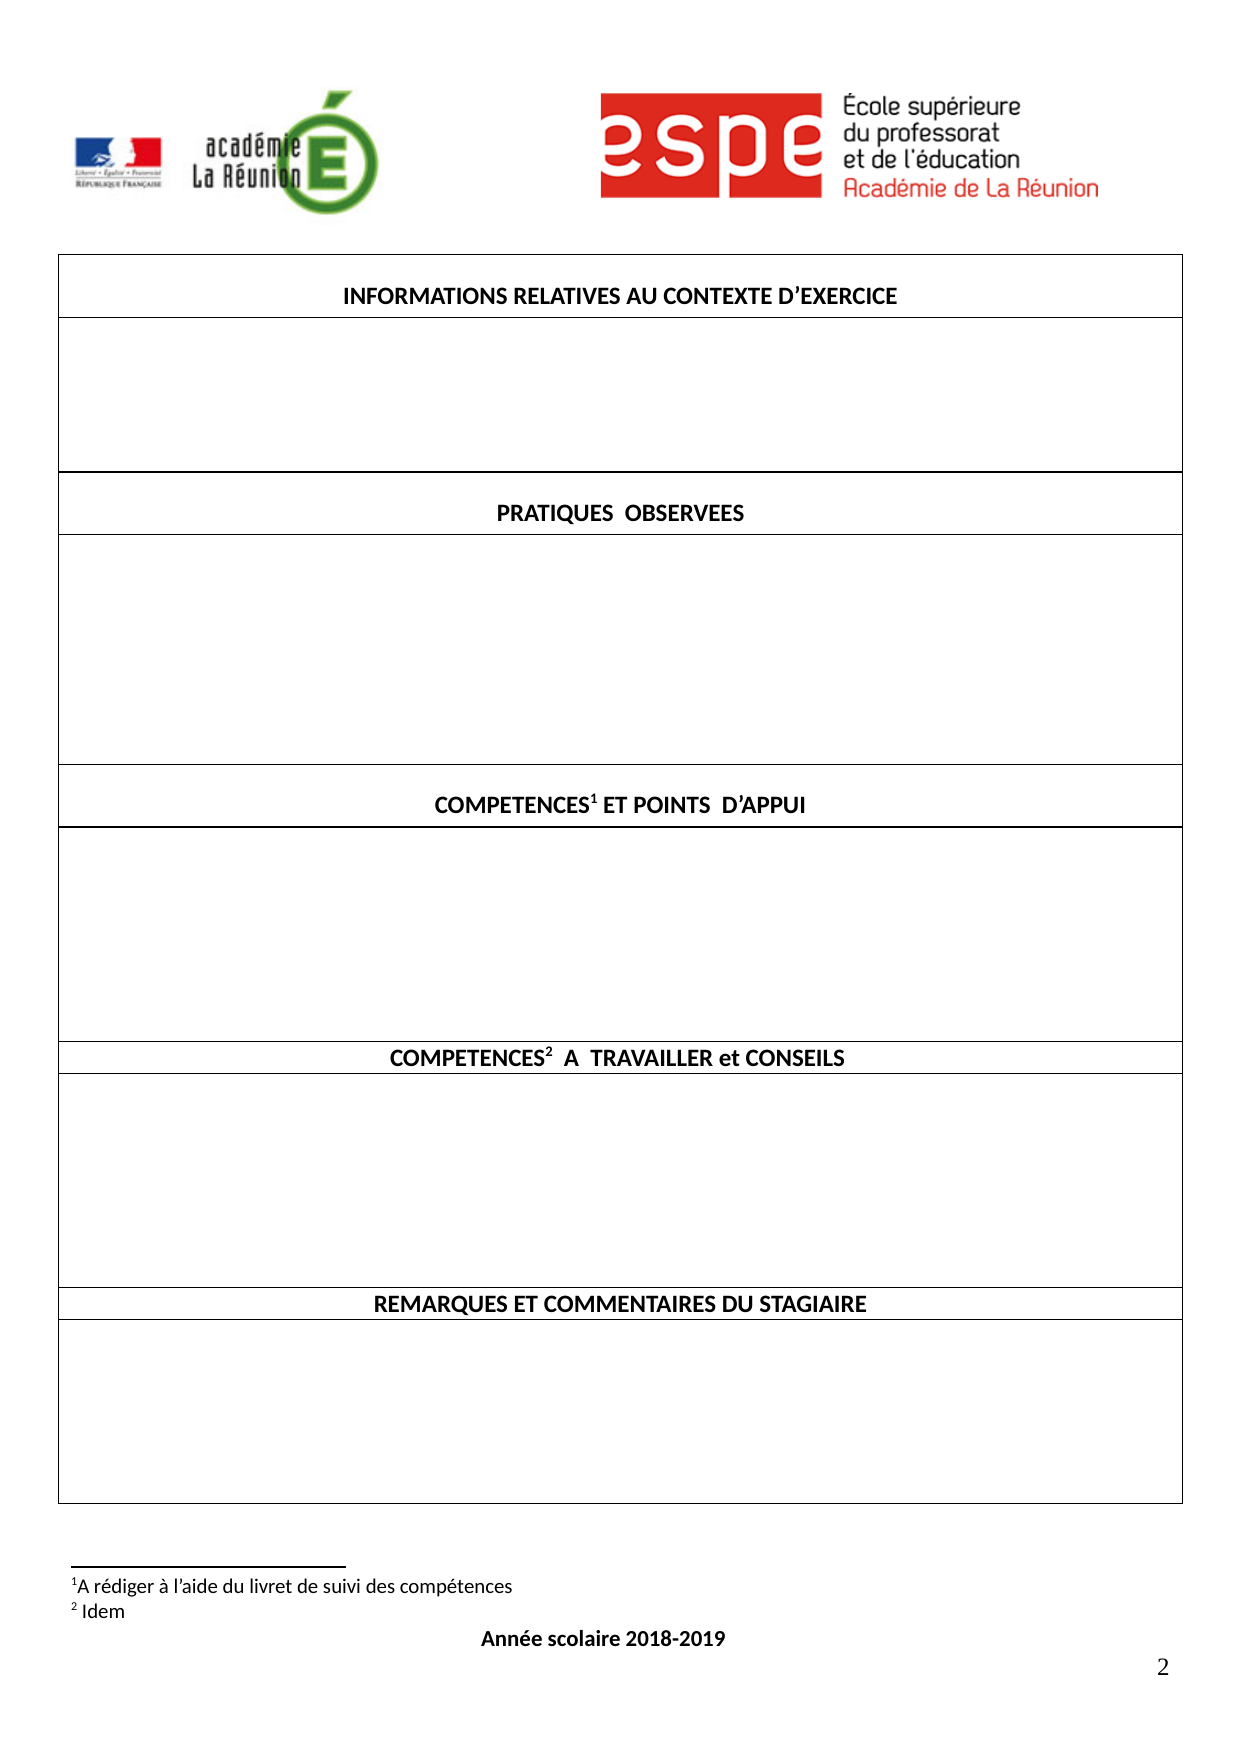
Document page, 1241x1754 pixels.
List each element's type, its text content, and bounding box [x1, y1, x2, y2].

table_cell [59, 1074, 1182, 1287]
table_cell [59, 828, 1182, 1041]
table_cell PRATIQUES OBSERVEES [59, 473, 1182, 534]
table_header INFORMATIONS RELATIVES AU CONTEXTE D’EXERCICE [59, 255, 1182, 317]
picture [600, 93, 1098, 198]
table_cell COMPETENCES A TRAVAILLER et CONSEILS [59, 1042, 1182, 1073]
picture [71, 75, 384, 232]
table_cell REMARQUES ET COMMENTAIRES DU STAGIAIRE [59, 1288, 1182, 1319]
table_cell [59, 535, 1182, 763]
table_cell [59, 1320, 1182, 1503]
table_cell COMPETENCES ET POINTS D’APPUI [59, 765, 1182, 826]
table_cell [59, 318, 1182, 471]
